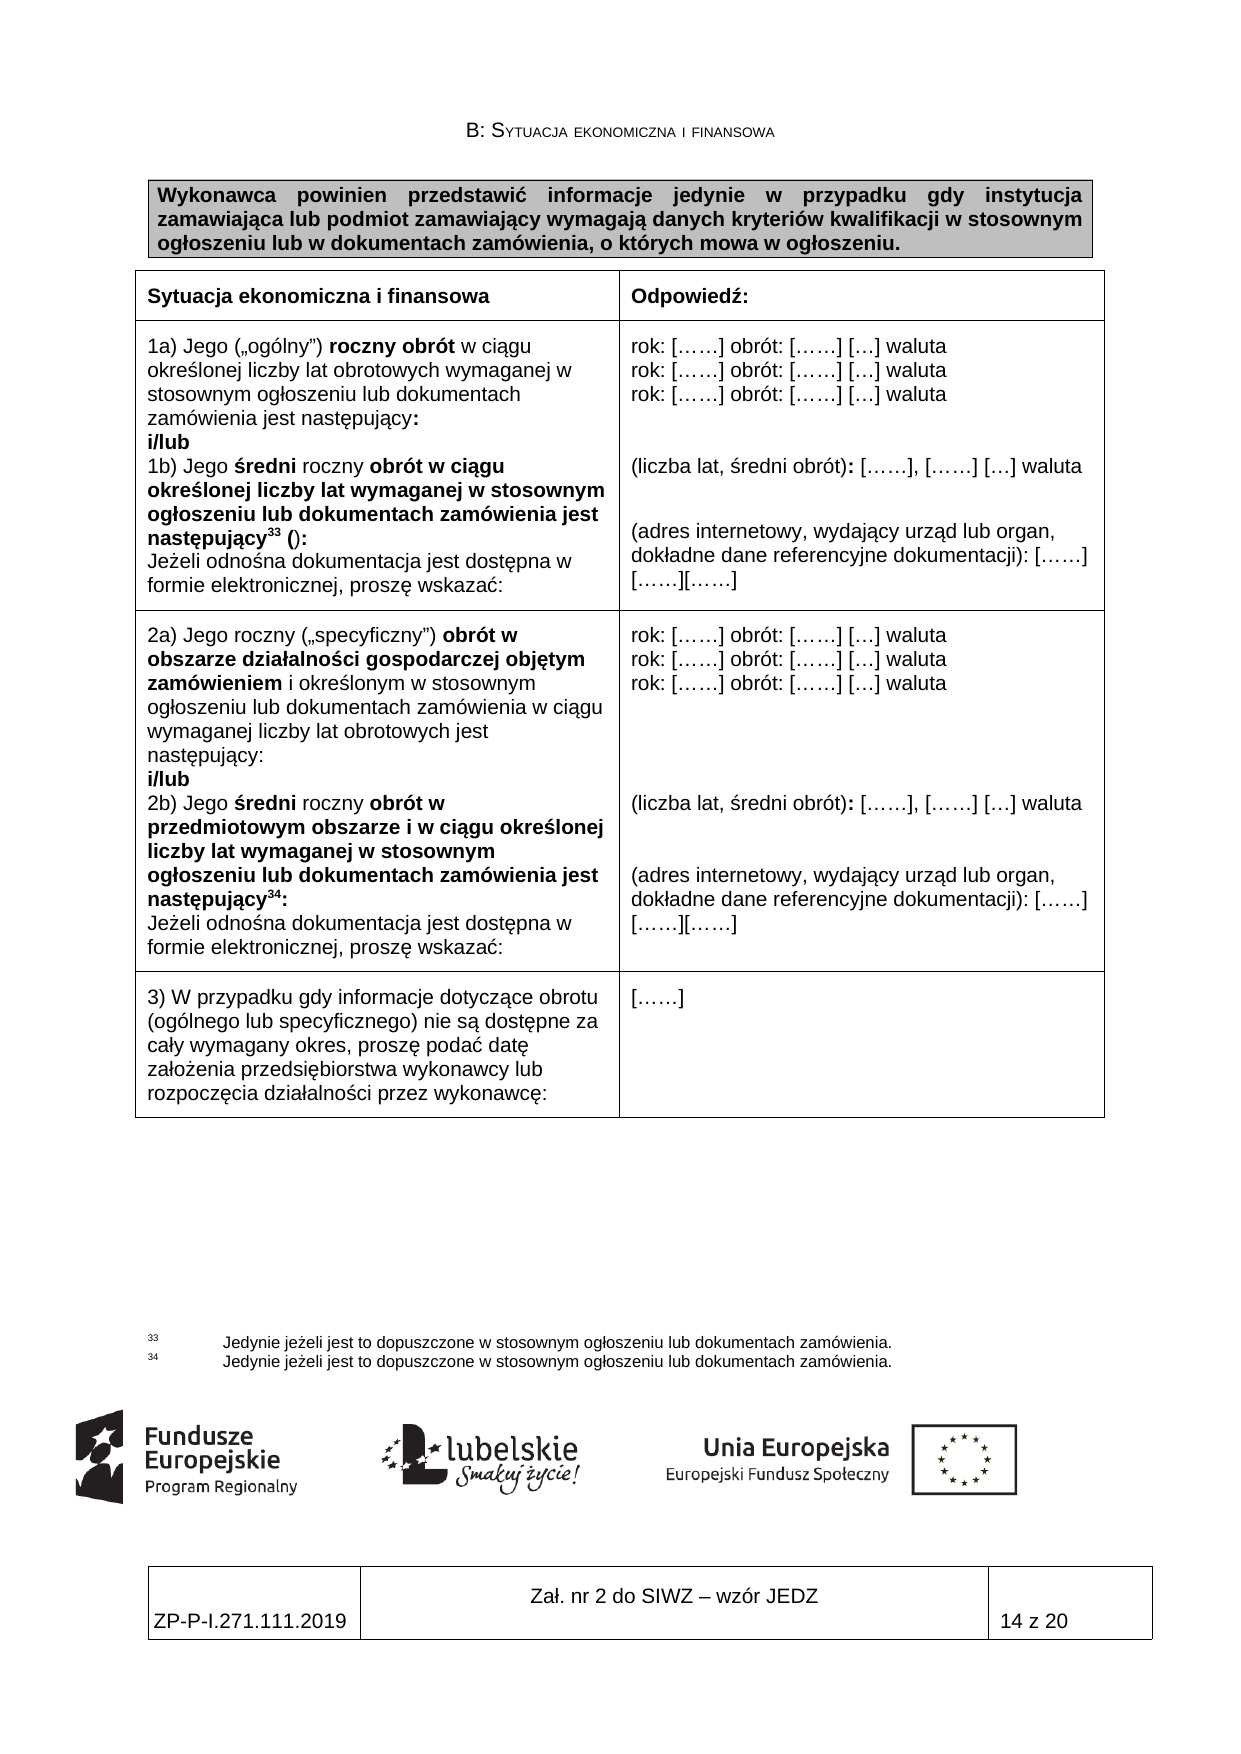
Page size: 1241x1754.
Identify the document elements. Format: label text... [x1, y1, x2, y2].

text Wykonawca powinien przedstawić informacje jedynie w przypadku gdy instytucja zamawiająca lub podmiot zamawiający wymagają danych kryteriów kwalifikacji w stosownym ogłoszeniu lub w dokumentach zamówienia, o których mowa w ogłoszeniu. [149, 181, 1092, 257]
table_cell rok: [……] obrót: [……] […] waluta rok: [……] obrót: [……] […] waluta rok: [……] obrót: [……] […] waluta (liczba lat, średni obrót): [……], [……] […] waluta (adres internetowy, wydający urząd lub organ, dokładne dane referencyjne dokumentacji): [……][……][……] [620, 611, 1104, 971]
table_cell 2a) Jego roczny („specyficzny”) obrót w obszarze działalności gospodarczej objętym zamówieniem i określonym w stosownym ogłoszeniu lub dokumentach zamówienia w ciągu wymaganej liczby lat obrotowych jest następujący: i/lub 2b) Jego średni roczny obrót w przedmiotowym obszarze i w ciągu określonej liczby lat wymaganej w stosownym ogłoszeniu lub dokumentach zamówienia jest następujący: Jeżeli odnośna dokumentacja jest dostępna w formie elektronicznej, proszę wskazać: [136, 611, 619, 971]
table_cell 3) W przypadku gdy informacje dotyczące obrotu (ogólnego lub specyficznego) nie są dostępne za cały wymagany okres, proszę podać datę założenia przedsiębiorstwa wykonawcy lub rozpoczęcia działalności przez wykonawcę: [136, 972, 619, 1117]
table_cell [……] [620, 972, 1104, 1117]
table_cell rok: [……] obrót: [……] […] waluta rok: [……] obrót: [……] […] waluta rok: [……] obrót: [……] […] waluta (liczba lat, średni obrót): [……], [……] […] waluta (adres internetowy, wydający urząd lub organ, dokładne dane referencyjne dokumentacji): [……][……][……] [620, 321, 1104, 610]
table_header Odpowiedź: [620, 271, 1104, 320]
picture [73, 1408, 1018, 1505]
title B: Sytuacja ekonomiczna i finansowa [148, 118, 1093, 142]
table_header Sytuacja ekonomiczna i finansowa [136, 271, 619, 320]
table_cell 1a) Jego („ogólny”) roczny obrót w ciągu określonej liczby lat obrotowych wymaganej w stosownym ogłoszeniu lub dokumentach zamówienia jest następujący: i/lub 1b) Jego średni roczny obrót w ciągu określonej liczby lat wymaganej w stosownym ogłoszeniu lub dokumentach zamówienia jest następujący (): Jeżeli odnośna dokumentacja jest dostępna w formie elektronicznej, proszę wskazać: [136, 321, 619, 610]
